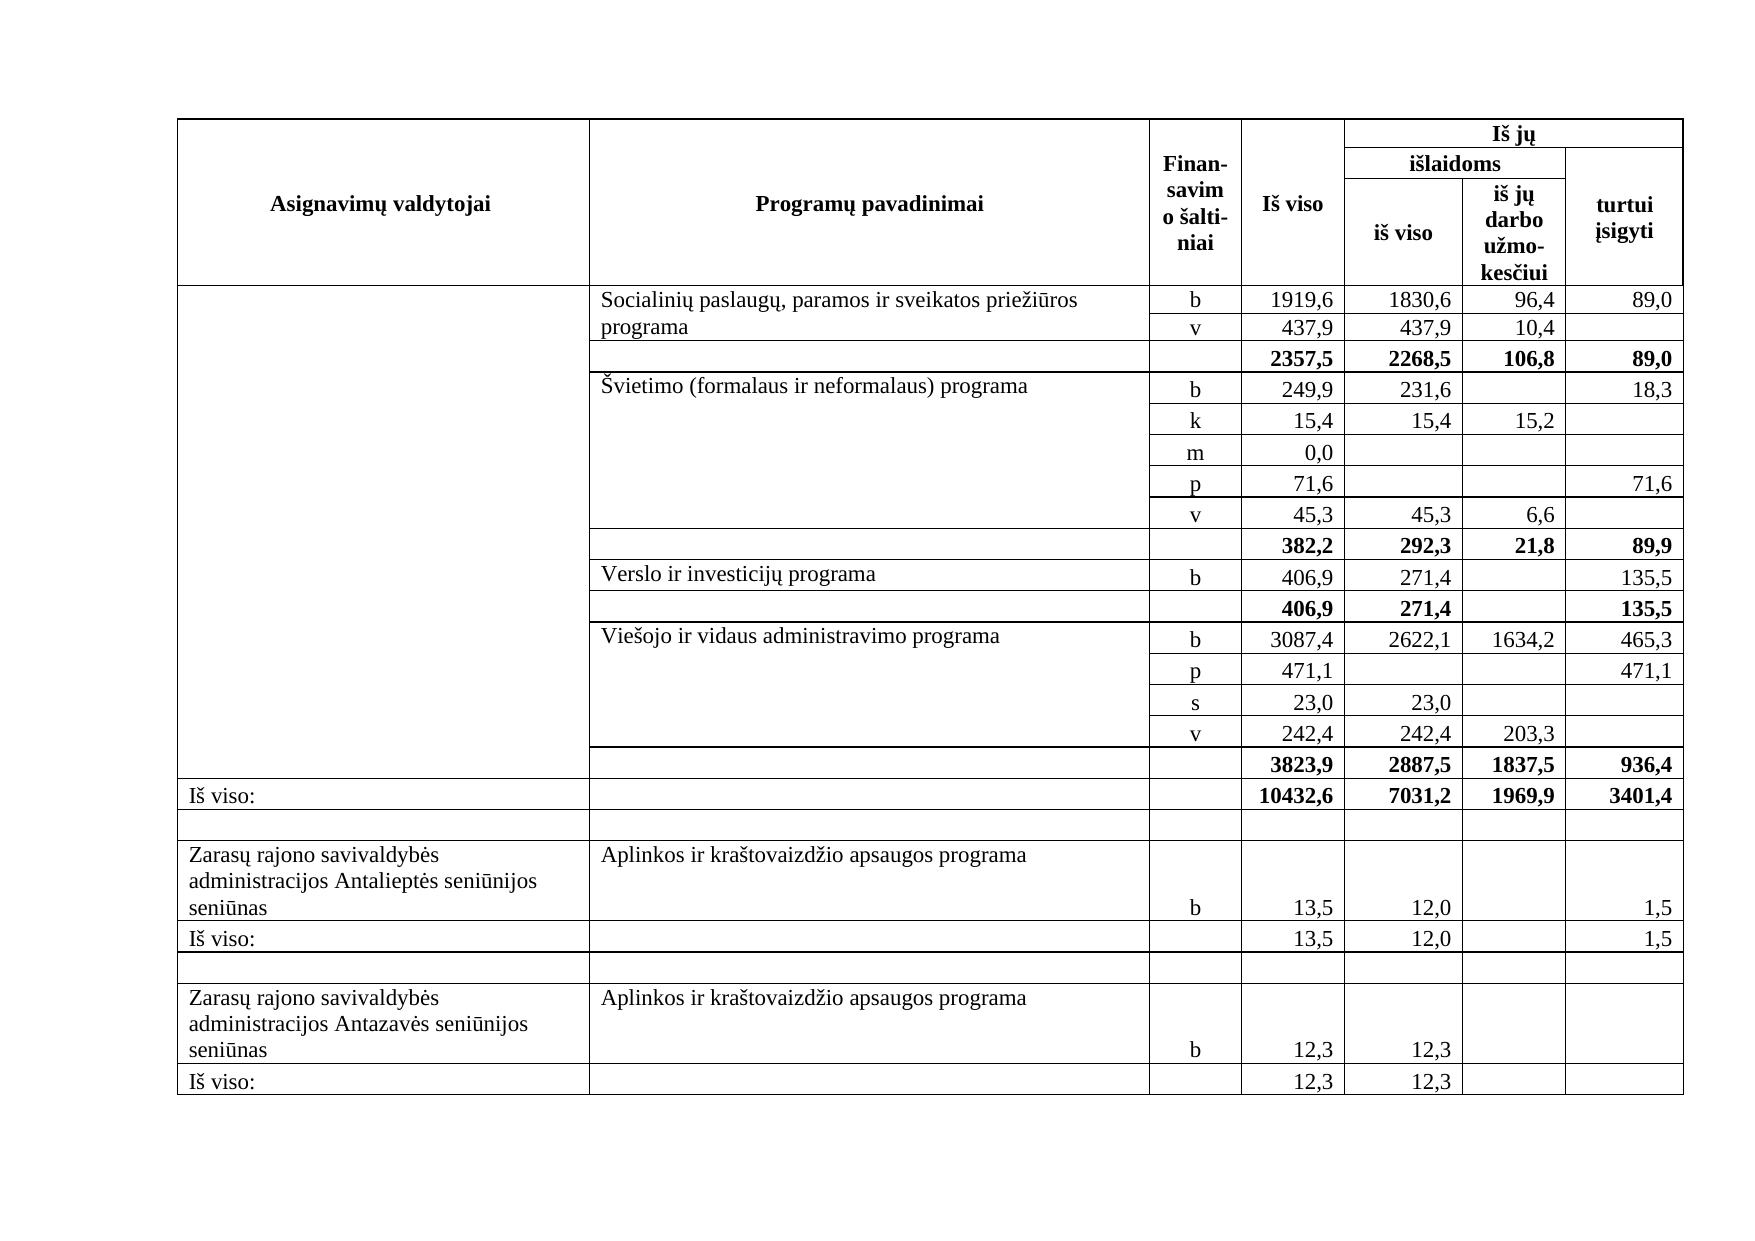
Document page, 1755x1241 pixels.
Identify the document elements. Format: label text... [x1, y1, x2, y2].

table_cell 6,6 [1463, 498, 1565, 528]
table_cell 71,6 [1566, 466, 1683, 496]
table_cell m [1150, 435, 1241, 465]
table_cell 13,5 [1242, 921, 1344, 951]
table_cell 1830,6 [1345, 286, 1462, 313]
table_cell [1345, 654, 1462, 684]
table_cell [1150, 591, 1241, 621]
table_cell 71,6 [1242, 466, 1344, 496]
table_cell [590, 341, 1149, 371]
table_cell 3401,4 [1566, 779, 1683, 809]
table_cell 135,5 [1566, 560, 1683, 590]
table_cell v [1150, 716, 1241, 746]
table_cell turtui įsigyti [1566, 148, 1682, 285]
table_cell b [1150, 841, 1241, 920]
table_cell 10432,6 [1242, 779, 1344, 809]
table_cell [590, 779, 1149, 809]
table_cell [1566, 498, 1683, 528]
table_cell 13,5 [1242, 841, 1344, 920]
table_cell 89,0 [1566, 286, 1683, 313]
table_cell 437,9 [1345, 314, 1462, 340]
table_cell [1150, 953, 1241, 983]
table_cell Zarasų rajono savivaldybės administracijos Antalieptės seniūnijos seniūnas [178, 841, 589, 920]
table_cell 437,9 [1242, 314, 1344, 340]
table_cell b [1150, 286, 1241, 313]
table_cell 203,3 [1463, 716, 1565, 746]
table_cell [1242, 953, 1344, 983]
table_cell 96,4 [1463, 286, 1565, 313]
table_cell [1463, 466, 1565, 496]
table_cell 15,4 [1242, 404, 1344, 434]
table_cell 1,5 [1566, 921, 1683, 951]
table_cell [1463, 921, 1565, 951]
table_cell 231,6 [1345, 373, 1462, 403]
table_cell [1566, 810, 1683, 840]
table_cell [1566, 404, 1683, 434]
table_cell [1463, 1064, 1565, 1094]
table_cell 10,4 [1463, 314, 1565, 340]
table_cell [1463, 373, 1565, 403]
table_cell [1566, 984, 1683, 1063]
table_cell [1566, 953, 1683, 983]
table_cell 45,3 [1242, 498, 1344, 528]
table_cell 3823,9 [1242, 748, 1344, 778]
table_cell p [1150, 654, 1241, 684]
table_cell [1566, 1064, 1683, 1094]
table_cell [590, 953, 1149, 983]
table_cell [1150, 341, 1241, 371]
table_cell b [1150, 373, 1241, 403]
table_cell Aplinkos ir kraštovaizdžio apsaugos programa [590, 841, 1149, 920]
table_cell 936,4 [1566, 748, 1683, 778]
table_cell [1345, 810, 1462, 840]
table_cell 1634,2 [1463, 623, 1565, 653]
table_cell 1919,6 [1242, 286, 1344, 313]
table_cell 1837,5 [1463, 748, 1565, 778]
table_cell [1150, 529, 1241, 559]
table_cell 18,3 [1566, 373, 1683, 403]
table_cell 106,8 [1463, 341, 1565, 371]
table_cell 249,9 [1242, 373, 1344, 403]
table_cell Zarasų rajono savivaldybės administracijos Antazavės seniūnijos seniūnas [178, 984, 589, 1063]
table_cell [590, 810, 1149, 840]
table_cell 89,9 [1566, 529, 1683, 559]
table_cell 12,3 [1242, 1064, 1344, 1094]
table_cell 0,0 [1242, 435, 1344, 465]
table_header Iš viso [1242, 120, 1344, 285]
table_cell 2887,5 [1345, 748, 1462, 778]
table_cell 12,0 [1345, 841, 1462, 920]
table_cell 135,5 [1566, 591, 1683, 621]
table_cell [1463, 685, 1565, 715]
table_cell [1345, 953, 1462, 983]
table_cell Švietimo (formalaus ir neformalaus) programa [590, 373, 1149, 528]
table_cell [590, 1064, 1149, 1094]
table_cell Iš viso: [178, 921, 589, 951]
table_cell Viešojo ir vidaus administravimo programa [590, 623, 1149, 746]
table_cell [1463, 560, 1565, 590]
table_cell 471,1 [1566, 654, 1683, 684]
table_cell [1463, 591, 1565, 621]
table_cell s [1150, 685, 1241, 715]
table_cell [1345, 435, 1462, 465]
table_cell [1566, 435, 1683, 465]
table_cell 2622,1 [1345, 623, 1462, 653]
table_cell 406,9 [1242, 591, 1344, 621]
table_cell 382,2 [1242, 529, 1344, 559]
table_cell [1242, 810, 1344, 840]
table_cell [1463, 953, 1565, 983]
table_cell [590, 529, 1149, 559]
table_cell [1150, 921, 1241, 951]
table_cell Iš viso: [178, 1064, 589, 1094]
table_cell [1566, 716, 1683, 746]
table_cell [1463, 810, 1565, 840]
table_cell 21,8 [1463, 529, 1565, 559]
table_cell 465,3 [1566, 623, 1683, 653]
table_cell b [1150, 560, 1241, 590]
table_cell b [1150, 623, 1241, 653]
table_cell [590, 921, 1149, 951]
table_cell [590, 591, 1149, 621]
table_cell 7031,2 [1345, 779, 1462, 809]
table_cell [1150, 810, 1241, 840]
table_cell 12,3 [1242, 984, 1344, 1063]
table_cell [1463, 654, 1565, 684]
table_cell 15,4 [1345, 404, 1462, 434]
table_cell [1150, 748, 1241, 778]
table_cell v [1150, 314, 1241, 340]
table_cell b [1150, 984, 1241, 1063]
table_header Finan-savimo šalti-niai [1150, 120, 1241, 285]
table_cell 471,1 [1242, 654, 1344, 684]
table_cell [590, 748, 1149, 778]
table_header Iš jų [1345, 120, 1682, 147]
table_cell 271,4 [1345, 560, 1462, 590]
table_cell [1566, 314, 1683, 340]
table_header Asignavimų valdytojai [178, 120, 589, 285]
table_cell [1463, 841, 1565, 920]
table_header Programų pavadinimai [590, 120, 1149, 285]
table_cell [178, 810, 589, 840]
table_cell v [1150, 498, 1241, 528]
table_cell 23,0 [1242, 685, 1344, 715]
table_cell p [1150, 466, 1241, 496]
table_cell 3087,4 [1242, 623, 1344, 653]
table_cell 292,3 [1345, 529, 1462, 559]
table_cell 12,3 [1345, 984, 1462, 1063]
table_cell [1463, 984, 1565, 1063]
table_cell [1150, 779, 1241, 809]
table_cell [1150, 1064, 1241, 1094]
table_cell [1345, 466, 1462, 496]
table_cell [1566, 685, 1683, 715]
table_cell Verslo ir investicijų programa [590, 560, 1149, 590]
table_cell 23,0 [1345, 685, 1462, 715]
table_cell išlaidoms [1345, 148, 1565, 178]
table_cell 242,4 [1345, 716, 1462, 746]
table_cell 89,0 [1566, 341, 1683, 371]
table_cell 1969,9 [1463, 779, 1565, 809]
table_cell [178, 286, 589, 778]
table_cell 12,3 [1345, 1064, 1462, 1094]
table_cell Socialinių paslaugų, paramos ir sveikatos priežiūros programa [590, 286, 1149, 340]
table_cell 45,3 [1345, 498, 1462, 528]
table_cell [178, 953, 589, 983]
table_cell 2268,5 [1345, 341, 1462, 371]
table_cell Iš viso: [178, 779, 589, 809]
table_cell [1463, 435, 1565, 465]
table_cell 242,4 [1242, 716, 1344, 746]
table_cell 406,9 [1242, 560, 1344, 590]
table_cell 1,5 [1566, 841, 1683, 920]
table_cell 15,2 [1463, 404, 1565, 434]
table_cell 2357,5 [1242, 341, 1344, 371]
table_cell iš jų darbo užmo-kesčiui [1463, 179, 1565, 285]
table_cell 271,4 [1345, 591, 1462, 621]
table_cell 12,0 [1345, 921, 1462, 951]
table_cell iš viso [1345, 179, 1462, 285]
table_cell Aplinkos ir kraštovaizdžio apsaugos programa [590, 984, 1149, 1063]
table_cell k [1150, 404, 1241, 434]
